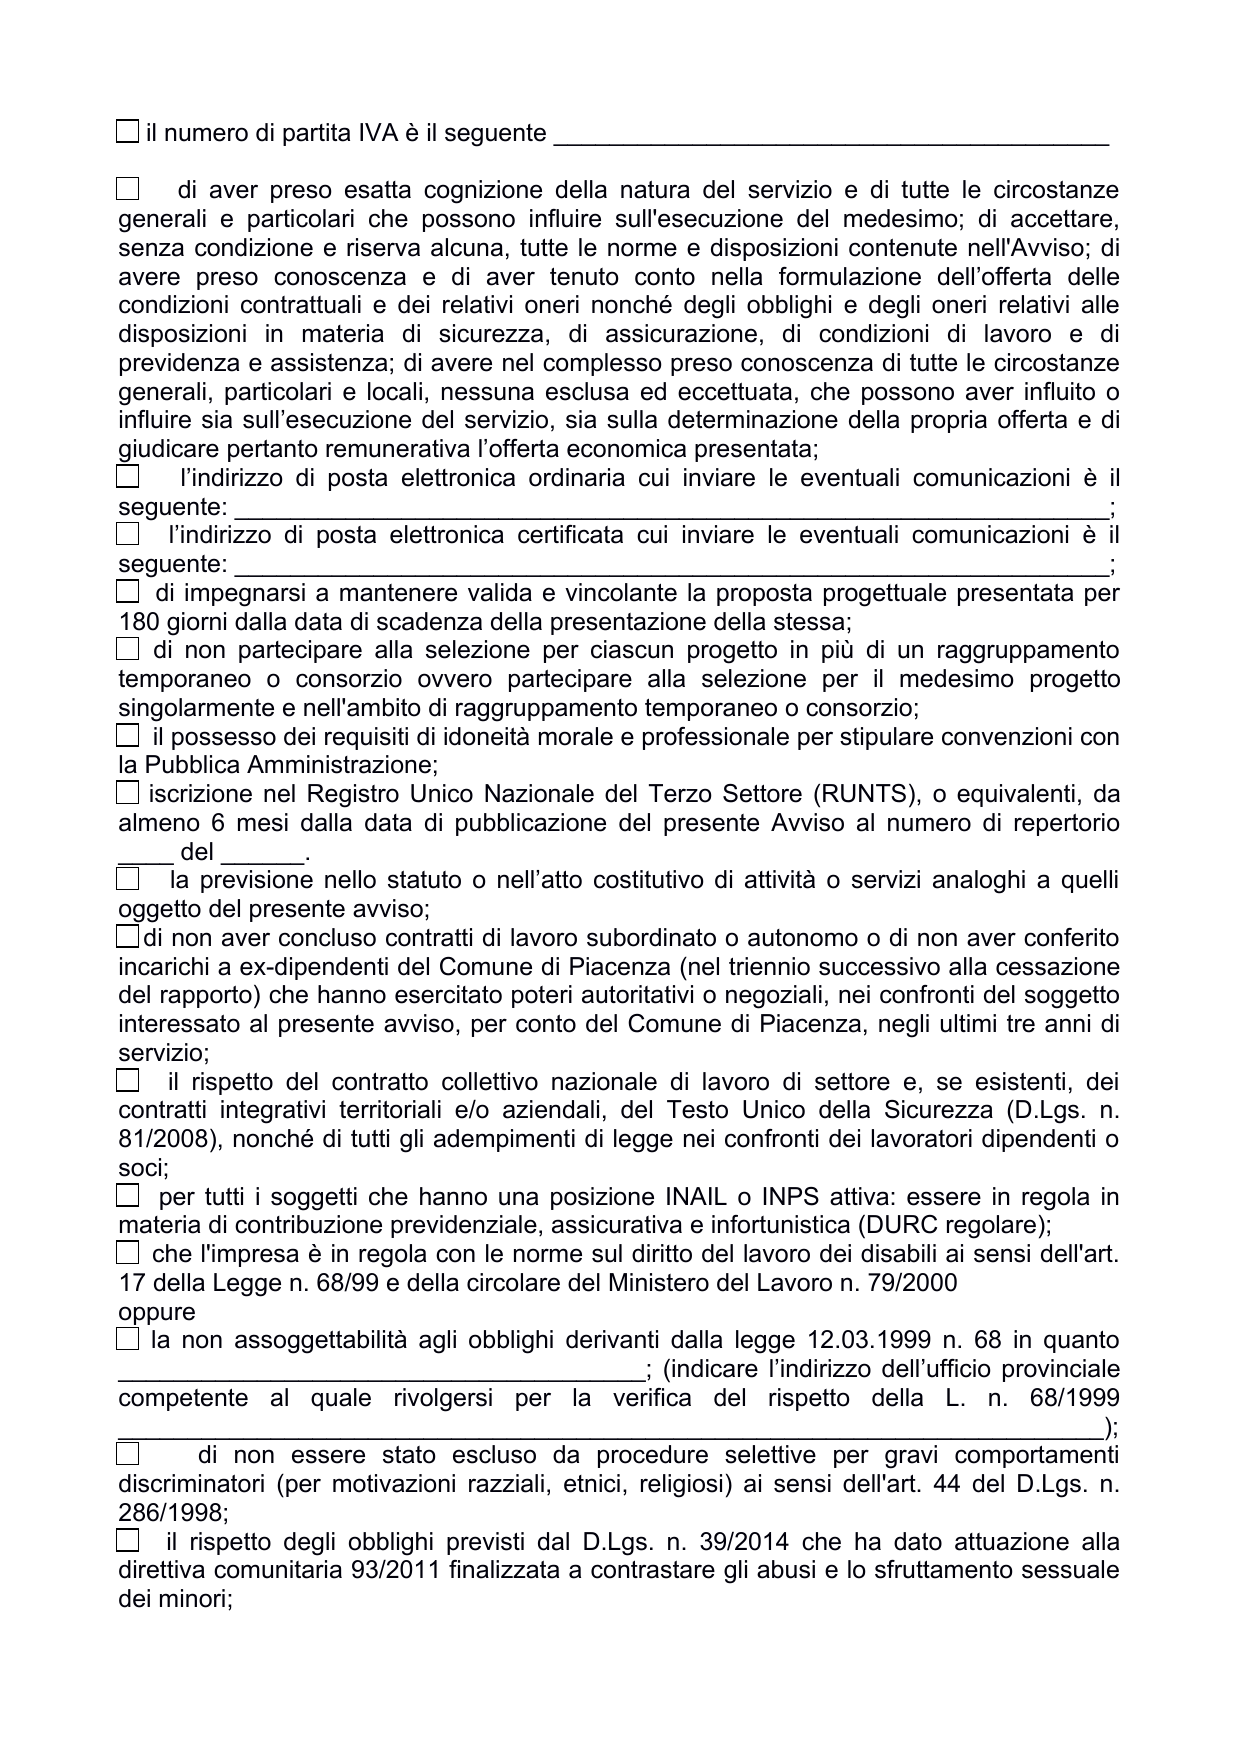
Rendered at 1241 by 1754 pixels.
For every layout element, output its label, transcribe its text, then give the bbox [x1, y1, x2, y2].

text la previsione nello statuto o nell’atto costitutivo di attività o servizi analoghi a quelli oggetto del presente avviso; [118, 866, 1122, 923]
text il rispetto degli obblighi previsti dal D.Lgs. n. 39/2014 che ha dato attuazione alla direttiva comunitaria 93/2011 finalizzata a contrastare gli abusi e lo sfruttamento sessuale dei minori; [118, 1527, 1122, 1613]
text di non essere stato escluso da procedure selettive per gravi comportamenti discriminatori (per motivazioni razziali, etnici, religiosi) ai sensi dell'art. 44 del D.Lgs. n. 286/1998; [118, 1441, 1122, 1527]
text di non aver concluso contratti di lavoro subordinato o autonomo o di non aver conferito incarichi a ex-dipendenti del Comune di Piacenza (nel triennio successivo alla cessazione del rapporto) che hanno esercitato poteri autoritativi o negoziali, nei confronti del soggetto interessato al presente avviso, per conto del Comune di Piacenza, negli ultimi tre anni di servizio; [118, 923, 1122, 1067]
text il rispetto del contratto collettivo nazionale di lavoro di settore e, se esistenti, dei contratti integrativi territoriali e/o aziendali, del Testo Unico della Sicurezza (D.Lgs. n. 81/2008), nonché di tutti gli adempimenti di legge nei confronti dei lavoratori dipendenti o soci; [118, 1067, 1122, 1182]
text il numero di partita IVA è il seguente ________________________________________ [118, 118, 1122, 147]
text per tutti i soggetti che hanno una posizione INAIL o INPS attiva: essere in regola in materia di contribuzione previdenziale, assicurativa e infortunistica (DURC regolare); [118, 1182, 1122, 1239]
text l' iscrizione nel Registro Unico Nazionale del Terzo Settore (RUNTS), o equivalenti, da almeno 6 mesi dalla data di pubblicazione del presente Avviso al numero di repertorio ____ del ______. [118, 779, 1122, 866]
text che l'impresa è in regola con le norme sul diritto del lavoro dei disabili ai sensi dell'art. 17 della Legge n. 68/99 e della circolare del Ministero del Lavoro n. 79/2000 [118, 1239, 1122, 1297]
text la non assoggettabilità agli obblighi derivanti dalla legge 12.03.1999 n. 68 in quanto ______________________________________; (indicare l’indirizzo dell’ufficio provinciale competente al quale rivolgersi per la verifica del rispetto della L. n. 68/1999 _______________________________________________________________________); [118, 1326, 1122, 1441]
text l’indirizzo di posta elettronica ordinaria cui inviare le eventuali comunicazioni è il seguente: _______________________________________________________________; [118, 463, 1122, 521]
text di aver preso esatta cognizione della natura del servizio e di tutte le circostanze generali e particolari che possono influire sull'esecuzione del medesimo; di accettare, senza condizione e riserva alcuna, tutte le norme e disposizioni contenute nell'Avviso; di avere preso conoscenza e di aver tenuto conto nella formulazione dell’offerta delle condizioni contrattuali e dei relativi oneri nonché degli obblighi e degli oneri relativi alle disposizioni in materia di sicurezza, di assicurazione, di condizioni di lavoro e di previdenza e assistenza; di avere nel complesso preso conoscenza di tutte le circostanze generali, particolari e locali, nessuna esclusa ed eccettuata, che possono aver influito o influire sia sull’esecuzione del servizio, sia sulla determinazione della propria offerta e di giudicare pertanto remunerativa l’offerta economica presentata; [118, 176, 1122, 463]
text di impegnarsi a mantenere valida e vincolante la proposta progettuale presentata per 180 giorni dalla data di scadenza della presentazione della stessa; [118, 578, 1122, 636]
text oppure [118, 1297, 1122, 1326]
text il possesso dei requisiti di idoneità morale e professionale per stipulare convenzioni con la Pubblica Amministrazione; [118, 722, 1122, 779]
text l’indirizzo di posta elettronica certificata cui inviare le eventuali comunicazioni è il seguente: _______________________________________________________________; [118, 521, 1122, 578]
text di non partecipare alla selezione per ciascun progetto in più di un raggruppamento temporaneo o consorzio ovvero partecipare alla selezione per il medesimo progetto singolarmente e nell'ambito di raggruppamento temporaneo o consorzio; [118, 636, 1122, 722]
